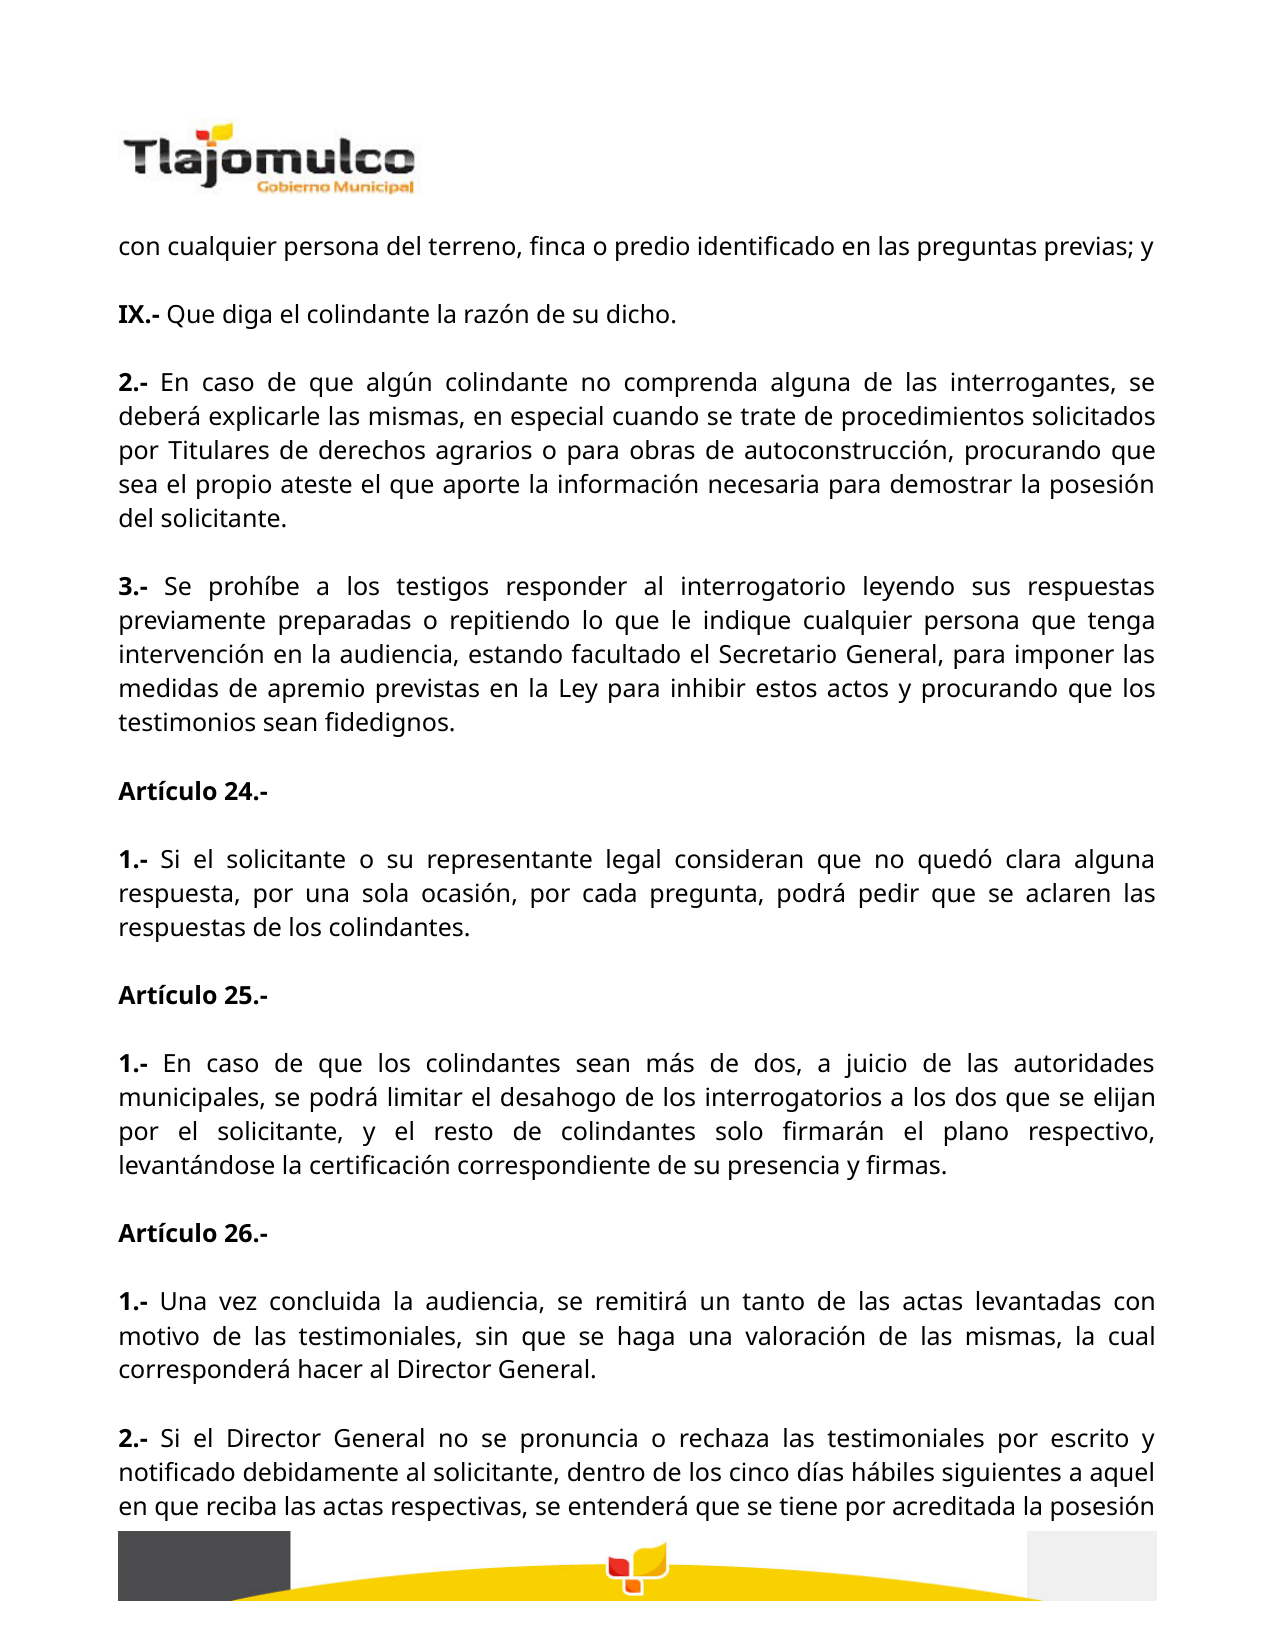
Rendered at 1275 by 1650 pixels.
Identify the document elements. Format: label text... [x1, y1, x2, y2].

text 1.- Si el solicitante o su representante legal consideran que no quedó clara alguna respuesta, por una sola ocasión, por cada pregunta, podrá pedir que se aclaren las respuestas de los colindantes. [118, 841, 1157, 943]
text 2.- En caso de que algún colindante no comprenda alguna de las interrogantes, se deberá explicarle las mismas, en especial cuando se trate de procedimientos solicitados por Titulares de derechos agrarios o para obras de autoconstrucción, procurando que sea el propio ateste el que aporte la información necesaria para demostrar la posesión del solicitante. [118, 364, 1157, 535]
text 2.- Si el Director General no se pronuncia o rechaza las testimoniales por escrito y notificado debidamente al solicitante, dentro de los cinco días hábiles siguientes a aquel en que reciba las actas respectivas, se entenderá que se tiene por acreditada la posesión [118, 1420, 1157, 1522]
text IX.- Que diga el colindante la razón de su dicho. [118, 296, 1157, 330]
text Artículo 24.- [118, 773, 1157, 807]
text con cualquier persona del terreno, finca o predio identificado en las preguntas previas; y [118, 228, 1157, 262]
text 1.- En caso de que los colindantes sean más de dos, a juicio de las autoridades municipales, se podrá limitar el desahogo de los interrogatorios a los dos que se elijan por el solicitante, y el resto de colindantes solo firmarán el plano respectivo, levantándose la certificación correspondiente de su presencia y firmas. [118, 1046, 1157, 1182]
text Artículo 25.- [118, 977, 1157, 1012]
text 1.- Una vez concluida la audiencia, se remitirá un tanto de las actas levantadas con motivo de las testimoniales, sin que se haga una valoración de las mismas, la cual corresponderá hacer al Director General. [118, 1284, 1157, 1386]
text Artículo 26.- [118, 1216, 1157, 1250]
text 3.- Se prohíbe a los testigos responder al interrogatorio leyendo sus respuestas previamente preparadas o repitiendo lo que le indique cualquier persona que tenga intervención en la audiencia, estando facultado el Secretario General, para imponer las medidas de apremio previstas en la Ley para inhibir estos actos y procurando que los testimonios sean fidedignos. [118, 569, 1157, 739]
